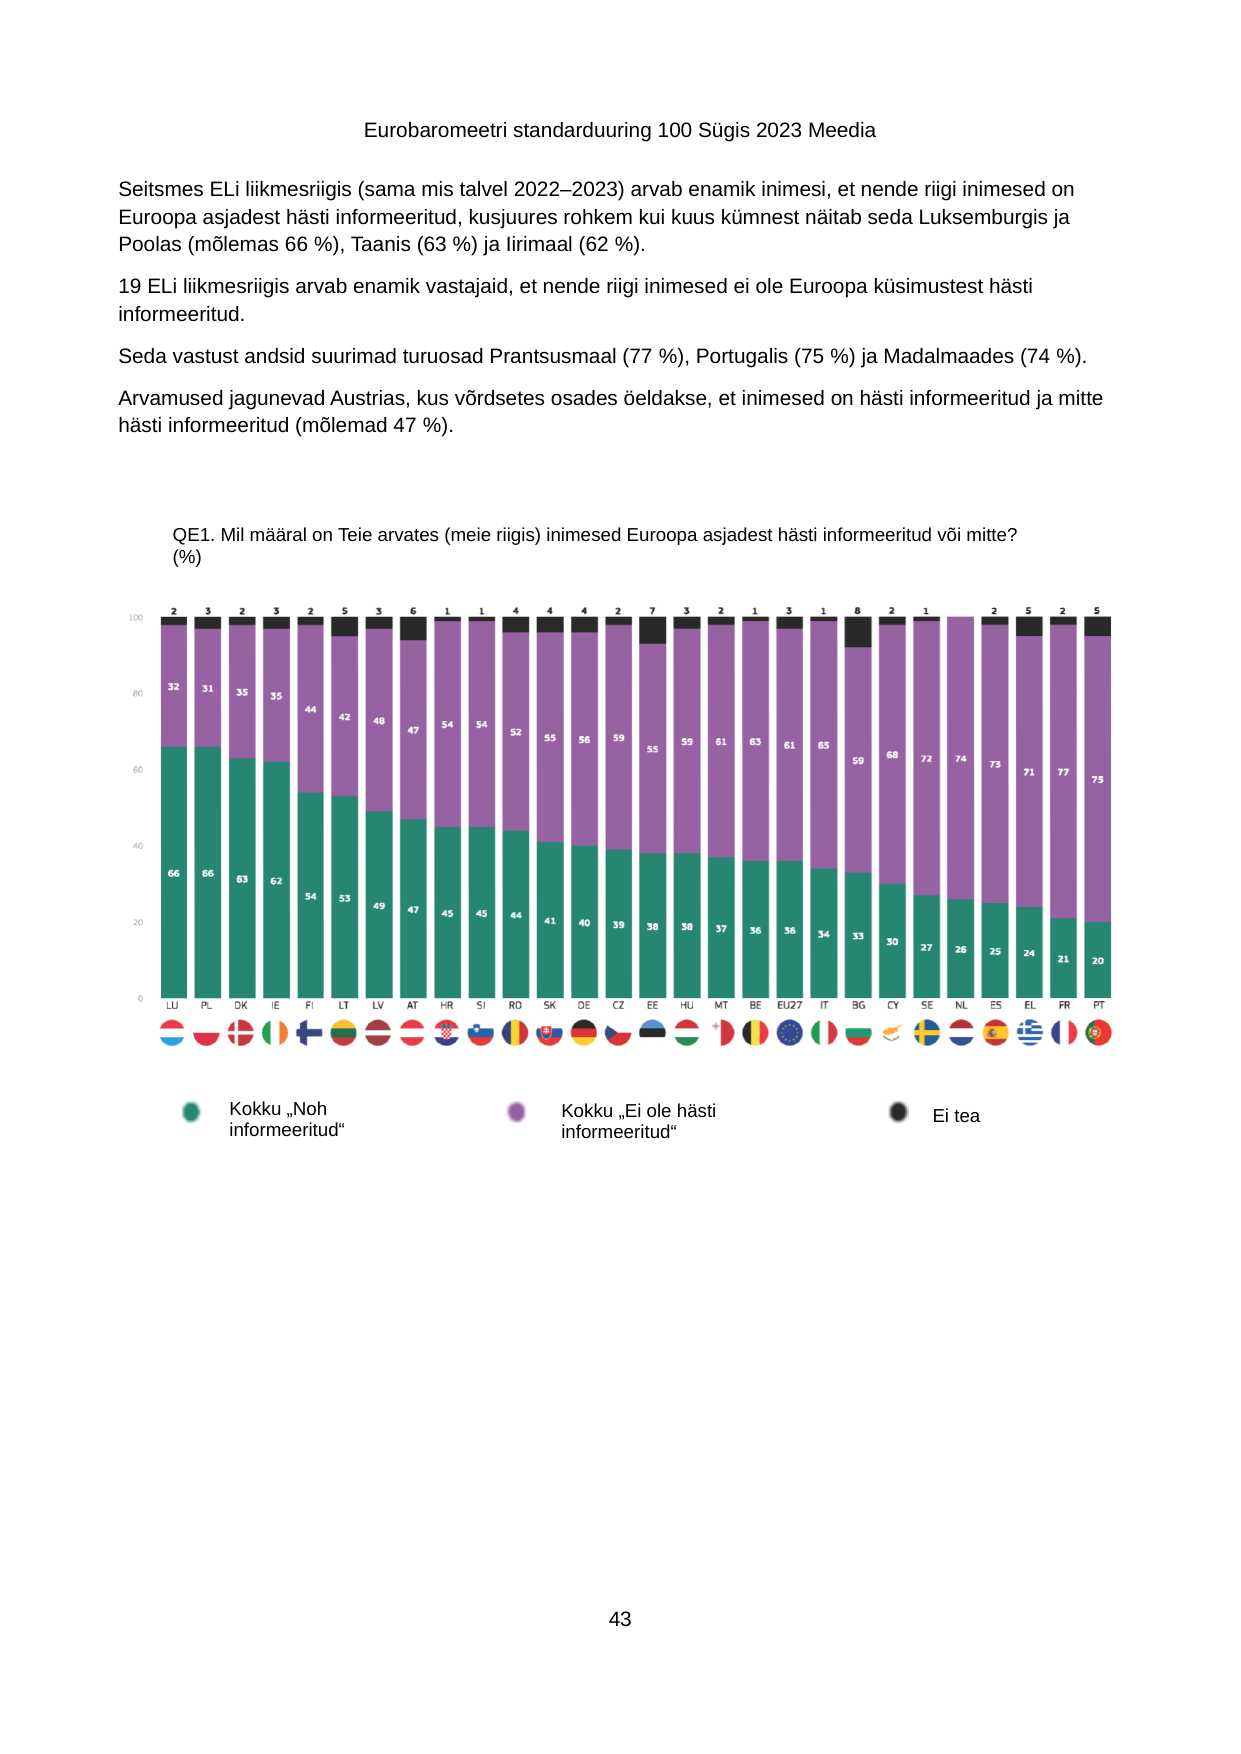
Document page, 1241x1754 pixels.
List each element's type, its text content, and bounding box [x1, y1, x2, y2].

picture [165, 1060, 909, 1159]
text 19 ELi liikmesriigis arvab enamik vastajaid, et nende riigi inimesed ei ole Euroopa küsimustest hästi informeeritud. [118, 274, 1122, 326]
text Arvamused jagunevad Austrias, kus võrdsetes osades öeldakse, et inimesed on hästi informeeritud ja mitte hästi informeeritud (mõlemad 47 %). [118, 386, 1122, 437]
text Seda vastust andsid suurimad turuosad Prantsusmaal (77 %), Portugalis (75 %) ja Madalmaades (74 %). [118, 344, 1122, 368]
picture [118, 600, 1118, 1049]
text Seitsmes ELi liikmesriigis (sama mis talvel 2022–2023) arvab enamik inimesi, et nende riigi inimesed on Euroopa asjadest hästi informeeritud, kusjuures rohkem kui kuus kümnest näitab seda Luksemburgis ja Poolas (mõlemas 66 %), Taanis (63 %) ja Iirimaal (62 %). [118, 177, 1122, 256]
